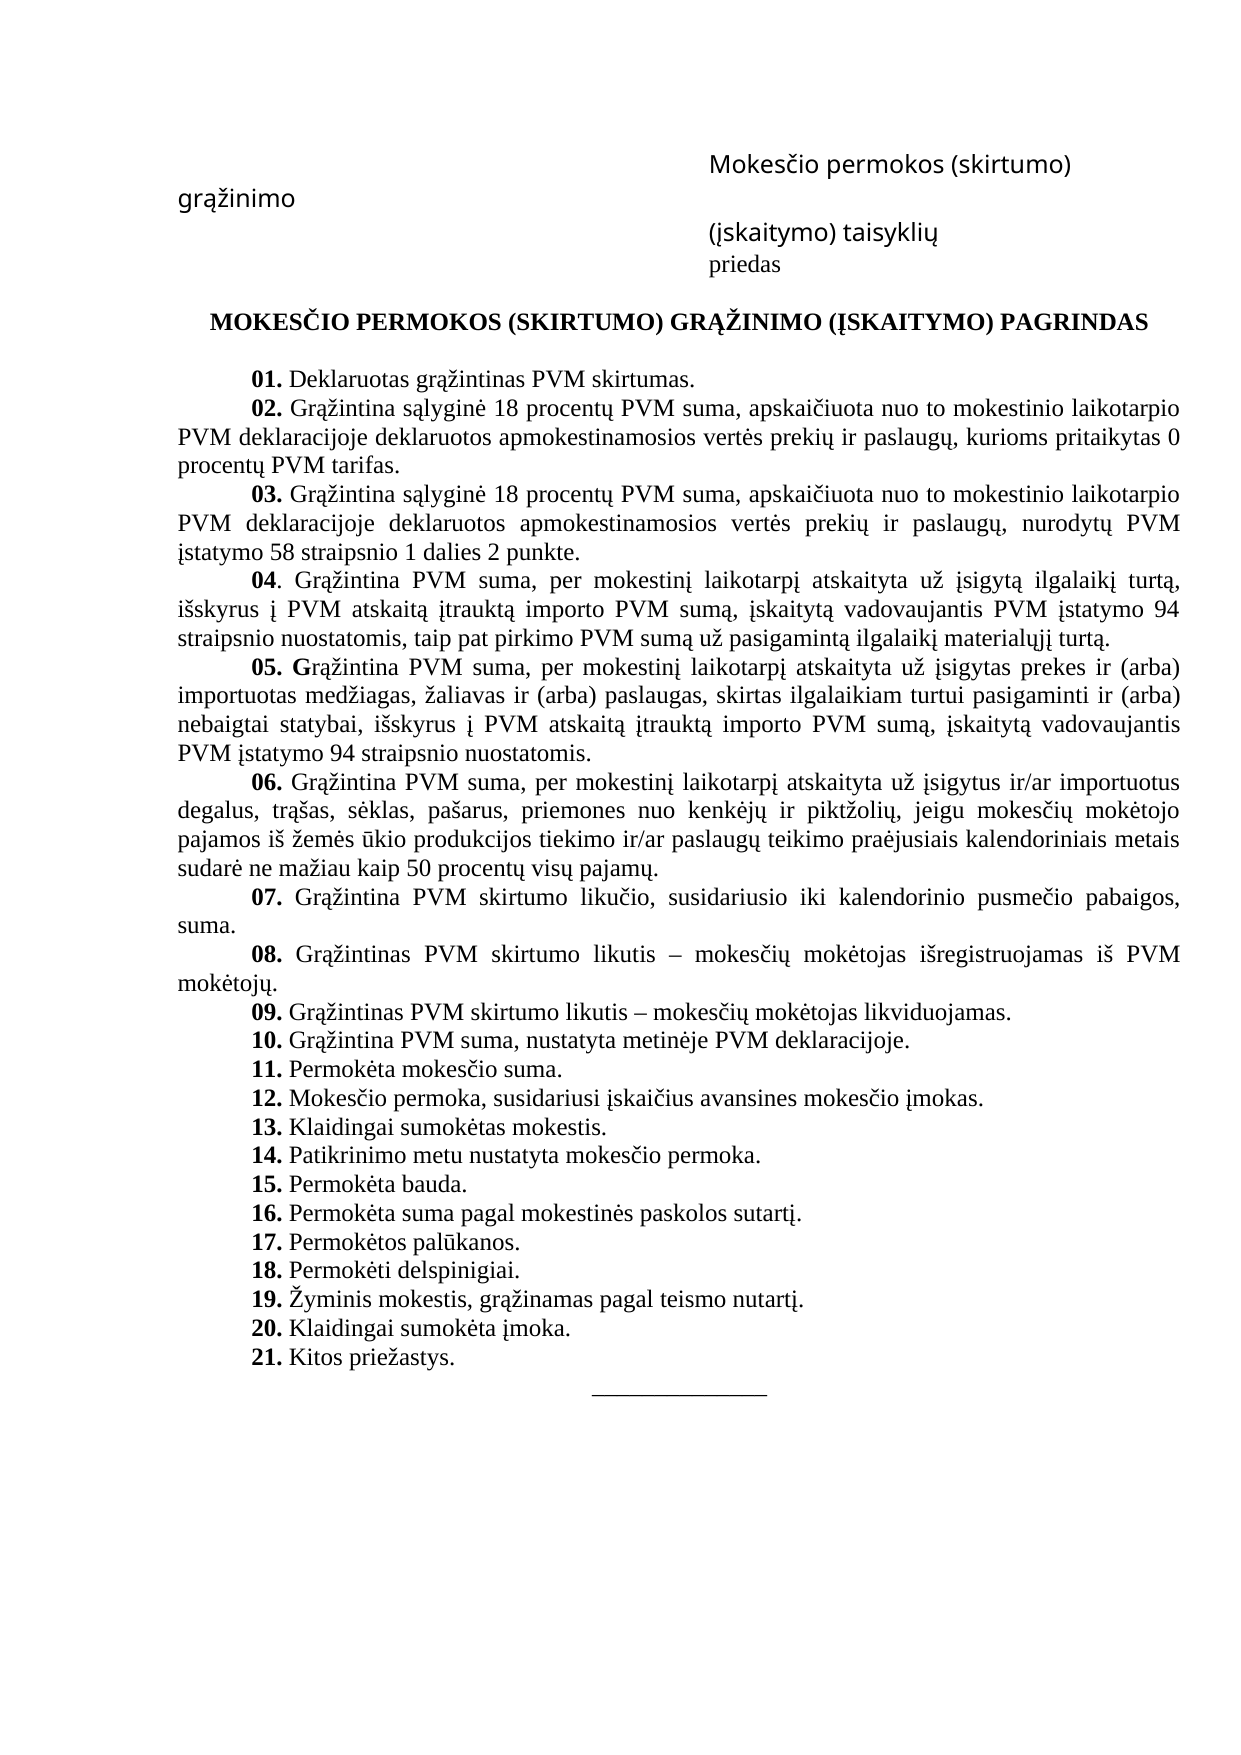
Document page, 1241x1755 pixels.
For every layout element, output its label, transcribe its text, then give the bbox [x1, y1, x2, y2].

text 06. Grąžintina PVM suma, per mokestinį laikotarpį atskaityta už įsigytus ir/ar importuotus degalus, trąšas, sėklas, pašarus, priemones nuo kenkėjų ir piktžolių, jeigu mokesčių mokėtojo pajamos iš žemės ūkio produkcijos tiekimo ir/ar paslaugų teikimo praėjusiais kalendoriniais metais sudarė ne mažiau kaip 50 procentų visų pajamų. [177, 767, 1181, 882]
text 08. Grąžintinas PVM skirtumo likutis – mokesčių mokėtojas išregistruojamas iš PVM mokėtojų. [177, 939, 1181, 997]
text ______________ [177, 1370, 1181, 1399]
text 07. Grąžintina PVM skirtumo likučio, susidariusio iki kalendorinio pusmečio pabaigos, suma. [177, 882, 1181, 939]
text priedas [177, 249, 1181, 278]
text 21. Kitos priežastys. [177, 1342, 1181, 1370]
text 16. Permokėta suma pagal mokestinės paskolos sutartį. [177, 1198, 1181, 1227]
text 12. Mokesčio permoka, susidariusi įskaičius avansines mokesčio įmokas. [177, 1083, 1181, 1112]
text 10. Grąžintina PVM suma, nustatyta metinėje PVM deklaracijoje. [177, 1025, 1181, 1054]
text 18. Permokėti delspinigiai. [177, 1255, 1181, 1284]
text 17. Permokėtos palūkanos. [177, 1227, 1181, 1255]
text Mokesčio permokos (skirtumo) grąžinimo [177, 147, 1181, 215]
text 13. Klaidingai sumokėtas mokestis. [177, 1112, 1181, 1140]
text 11. Permokėta mokesčio suma. [177, 1054, 1181, 1083]
text 09. Grąžintinas PVM skirtumo likutis – mokesčių mokėtojas likviduojamas. [177, 997, 1181, 1025]
text 05. Grąžintina PVM suma, per mokestinį laikotarpį atskaityta už įsigytas prekes ir (arba) importuotas medžiagas, žaliavas ir (arba) paslaugas, skirtas ilgalaikiam turtui pasigaminti ir (arba) nebaigtai statybai, išskyrus į PVM atskaitą įtrauktą importo PVM sumą, įskaitytą vadovaujantis PVM įstatymo 94 straipsnio nuostatomis. [177, 652, 1181, 767]
text MOKESČIO PERMOKOS (SKIRTUMO) GRĄŽINIMO (ĮSKAITYMO) PAGRINDAS [177, 307, 1181, 335]
text 14. Patikrinimo metu nustatyta mokesčio permoka. [177, 1140, 1181, 1169]
text 15. Permokėta bauda. [177, 1169, 1181, 1198]
text 04. Grąžintina PVM suma, per mokestinį laikotarpį atskaityta už įsigytą ilgalaikį turtą, išskyrus į PVM atskaitą įtrauktą importo PVM sumą, įskaitytą vadovaujantis PVM įstatymo 94 straipsnio nuostatomis, taip pat pirkimo PVM sumą už pasigamintą ilgalaikį materialųjį turtą. [177, 565, 1181, 652]
text 02. Grąžintina sąlyginė 18 procentų PVM suma, apskaičiuota nuo to mokestinio laikotarpio PVM deklaracijoje deklaruotos apmokestinamosios vertės prekių ir paslaugų, kurioms pritaikytas 0 procentų PVM tarifas. [177, 393, 1181, 479]
text 20. Klaidingai sumokėta įmoka. [177, 1313, 1181, 1342]
text (įskaitymo) taisyklių [177, 215, 1181, 249]
text 01. Deklaruotas grąžintinas PVM skirtumas. [177, 364, 1181, 393]
text 19. Žyminis mokestis, grąžinamas pagal teismo nutartį. [177, 1284, 1181, 1313]
text 03. Grąžintina sąlyginė 18 procentų PVM suma, apskaičiuota nuo to mokestinio laikotarpio PVM deklaracijoje deklaruotos apmokestinamosios vertės prekių ir paslaugų, nurodytų PVM įstatymo 58 straipsnio 1 dalies 2 punkte. [177, 479, 1181, 565]
